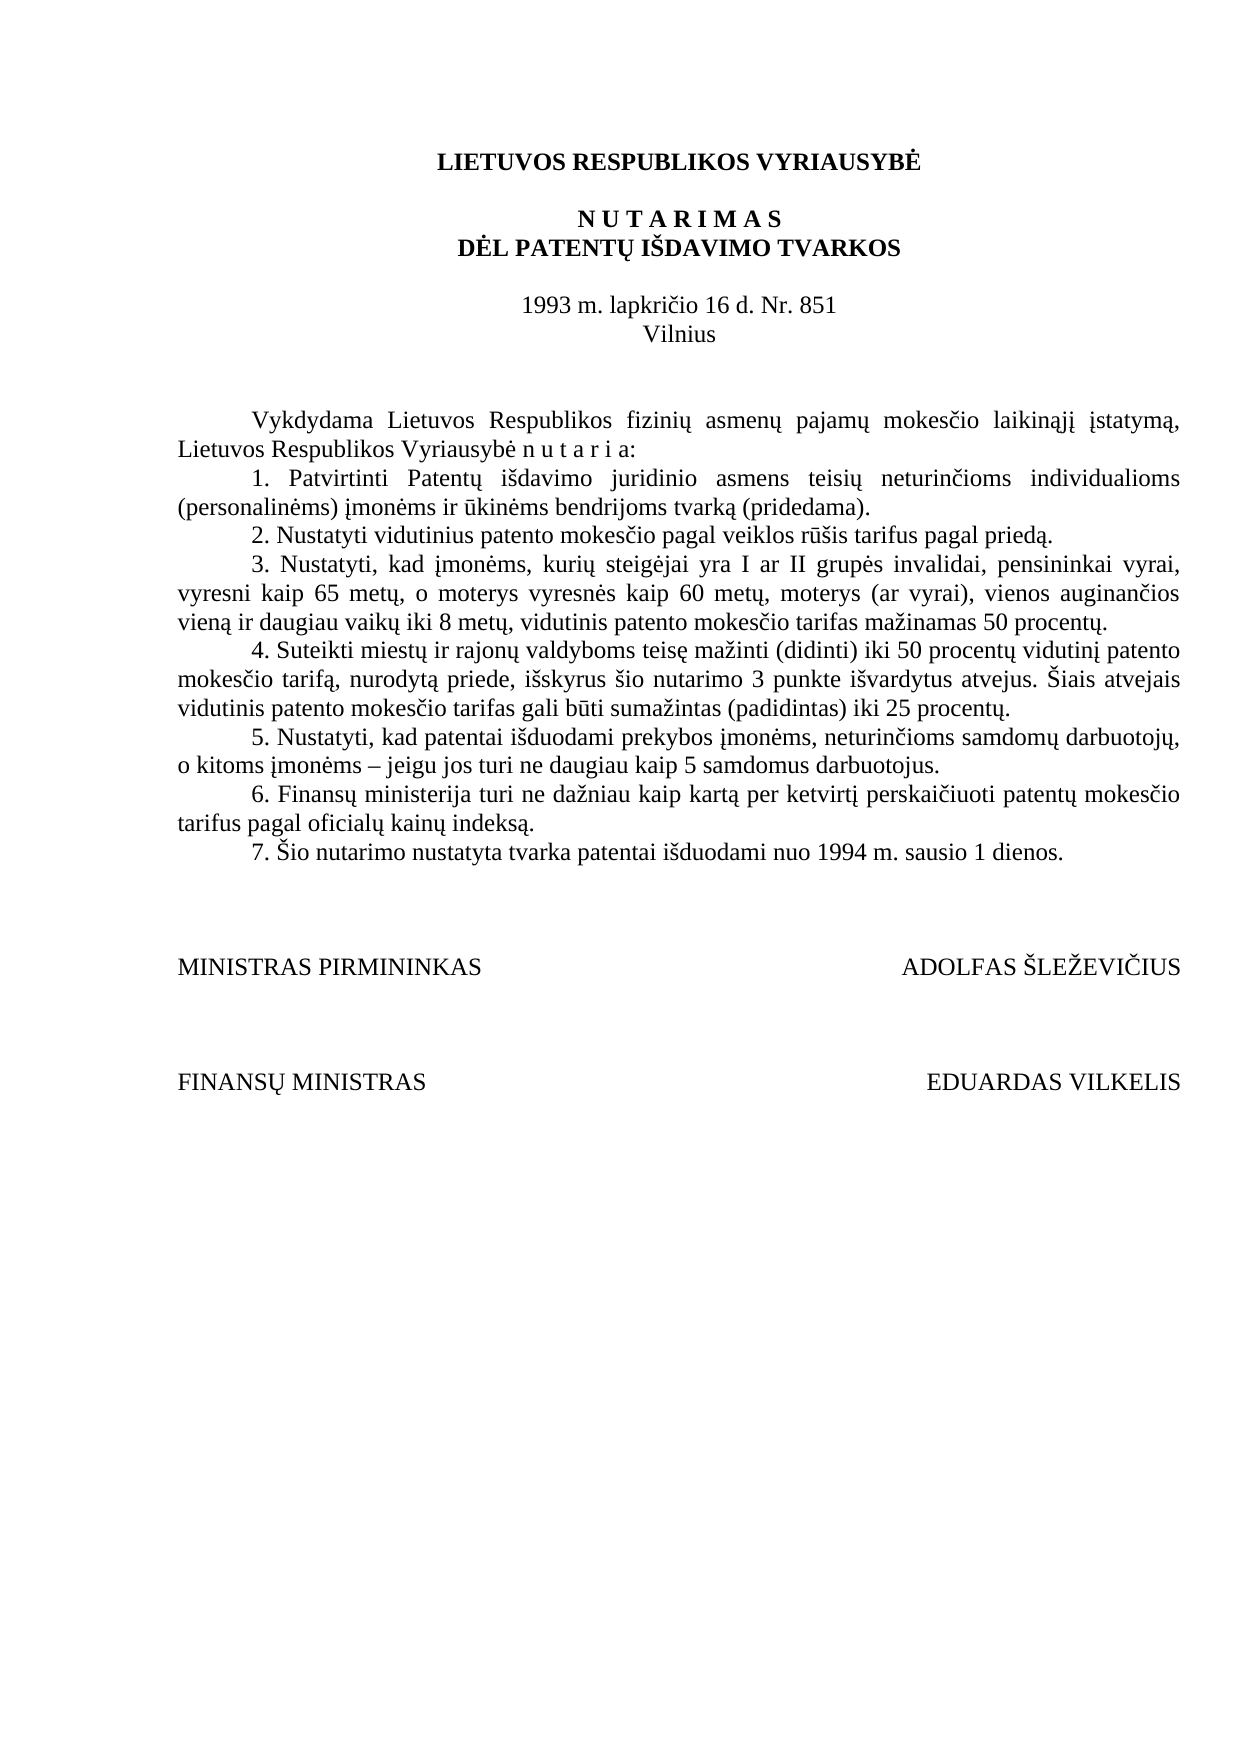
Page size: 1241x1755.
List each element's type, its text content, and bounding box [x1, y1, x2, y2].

text LIETUVOS RESPUBLIKOS VYRIAUSYBĖ [177, 147, 1181, 176]
text FINANSŲ MINISTRAS EDUARDAS VILKELIS [177, 1067, 1181, 1096]
text 1. Patvirtinti Patentų išdavimo juridinio asmens teisių neturinčioms individualioms (personalinėms) įmonėms ir ūkinėms bendrijoms tvarką (pridedama). [177, 463, 1181, 521]
text 7. Šio nutarimo nustatyta tvarka patentai išduodami nuo 1994 m. sausio 1 dienos. [177, 837, 1181, 866]
text Vilnius [177, 319, 1181, 348]
text MINISTRAS PIRMININKAS ADOLFAS ŠLEŽEVIČIUS [177, 952, 1181, 981]
text 5. Nustatyti, kad patentai išduodami prekybos įmonėms, neturinčioms samdomų darbuotojų, o kitoms įmonėms – jeigu jos turi ne daugiau kaip 5 samdomus darbuotojus. [177, 722, 1181, 779]
text 4. Suteikti miestų ir rajonų valdyboms teisę mažinti (didinti) iki 50 procentų vidutinį patento mokesčio tarifą, nurodytą priede, išskyrus šio nutarimo 3 punkte išvardytus atvejus. Šiais atvejais vidutinis patento mokesčio tarifas gali būti sumažintas (padidintas) iki 25 procentų. [177, 636, 1181, 722]
text 2. Nustatyti vidutinius patento mokesčio pagal veiklos rūšis tarifus pagal priedą. [177, 521, 1181, 549]
text N U T A R I M A S [177, 204, 1181, 233]
text Vykdydama Lietuvos Respublikos fizinių asmenų pajamų mokesčio laikinąjį įstatymą, Lietuvos Respublikos Vyriausybė nutaria: [177, 406, 1181, 463]
text DĖL PATENTŲ IŠDAVIMO TVARKOS [177, 233, 1181, 262]
text 6. Finansų ministerija turi ne dažniau kaip kartą per ketvirtį perskaičiuoti patentų mokesčio tarifus pagal oficialų kainų indeksą. [177, 779, 1181, 837]
text 1993 m. lapkričio 16 d. Nr. 851 [177, 291, 1181, 319]
text 3. Nustatyti, kad įmonėms, kurių steigėjai yra I ar II grupės invalidai, pensininkai vyrai, vyresni kaip 65 metų, o moterys vyresnės kaip 60 metų, moterys (ar vyrai), vienos auginančios vieną ir daugiau vaikų iki 8 metų, vidutinis patento mokesčio tarifas mažinamas 50 procentų. [177, 549, 1181, 636]
